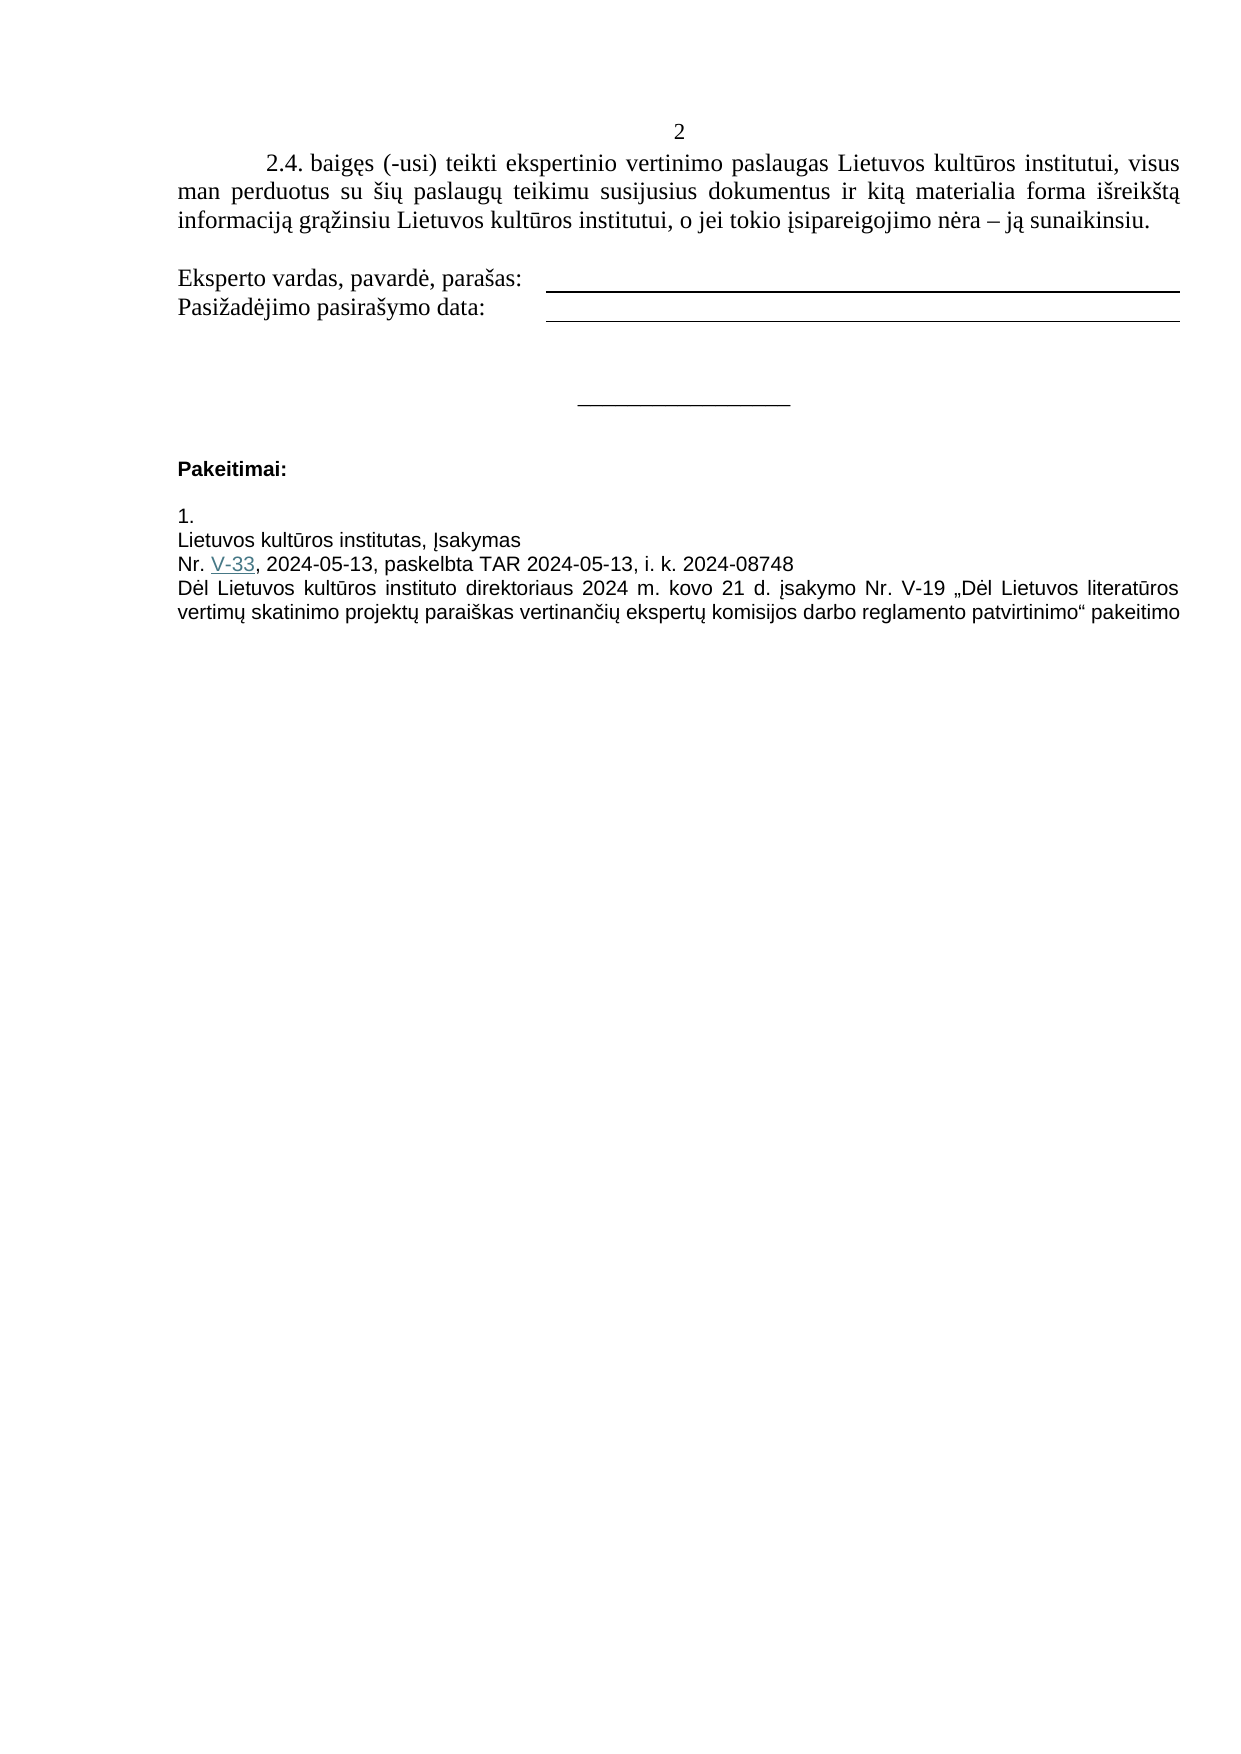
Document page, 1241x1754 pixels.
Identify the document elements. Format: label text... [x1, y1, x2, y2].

text Lietuvos kultūros institutas, Įsakymas [177, 528, 1181, 552]
text _________________ [177, 380, 1191, 408]
table_cell Pasižadėjimo pasirašymo data: [177, 291, 546, 321]
text Nr. V-33, 2024-05-13, paskelbta TAR 2024-05-13, i. k. 2024-08748 [177, 552, 1181, 576]
table_header Eksperto vardas, pavardė, parašas: [177, 263, 546, 291]
text 2.4. baigęs (-usi) teikti ekspertinio vertinimo paslaugas Lietuvos kultūros institutui, visus man perduotus su šių paslaugų teikimu susijusius dokumentus ir kitą materialia forma išreikštą informaciją grąžinsiu Lietuvos kultūros institutui, o jei tokio įsipareigojimo nėra – ją sunaikinsiu. [177, 148, 1181, 234]
text 1. [177, 504, 1181, 528]
text Dėl Lietuvos kultūros instituto direktoriaus 2024 m. kovo 21 d. įsakymo Nr. V-19 „Dėl Lietuvos literatūros vertimų skatinimo projektų paraiškas vertinančių ekspertų komisijos darbo reglamento patvirtinimo“ pakeitimo [177, 576, 1181, 624]
text Pakeitimai: [177, 456, 1181, 480]
table_cell [546, 293, 1180, 321]
table_header [546, 263, 1180, 291]
